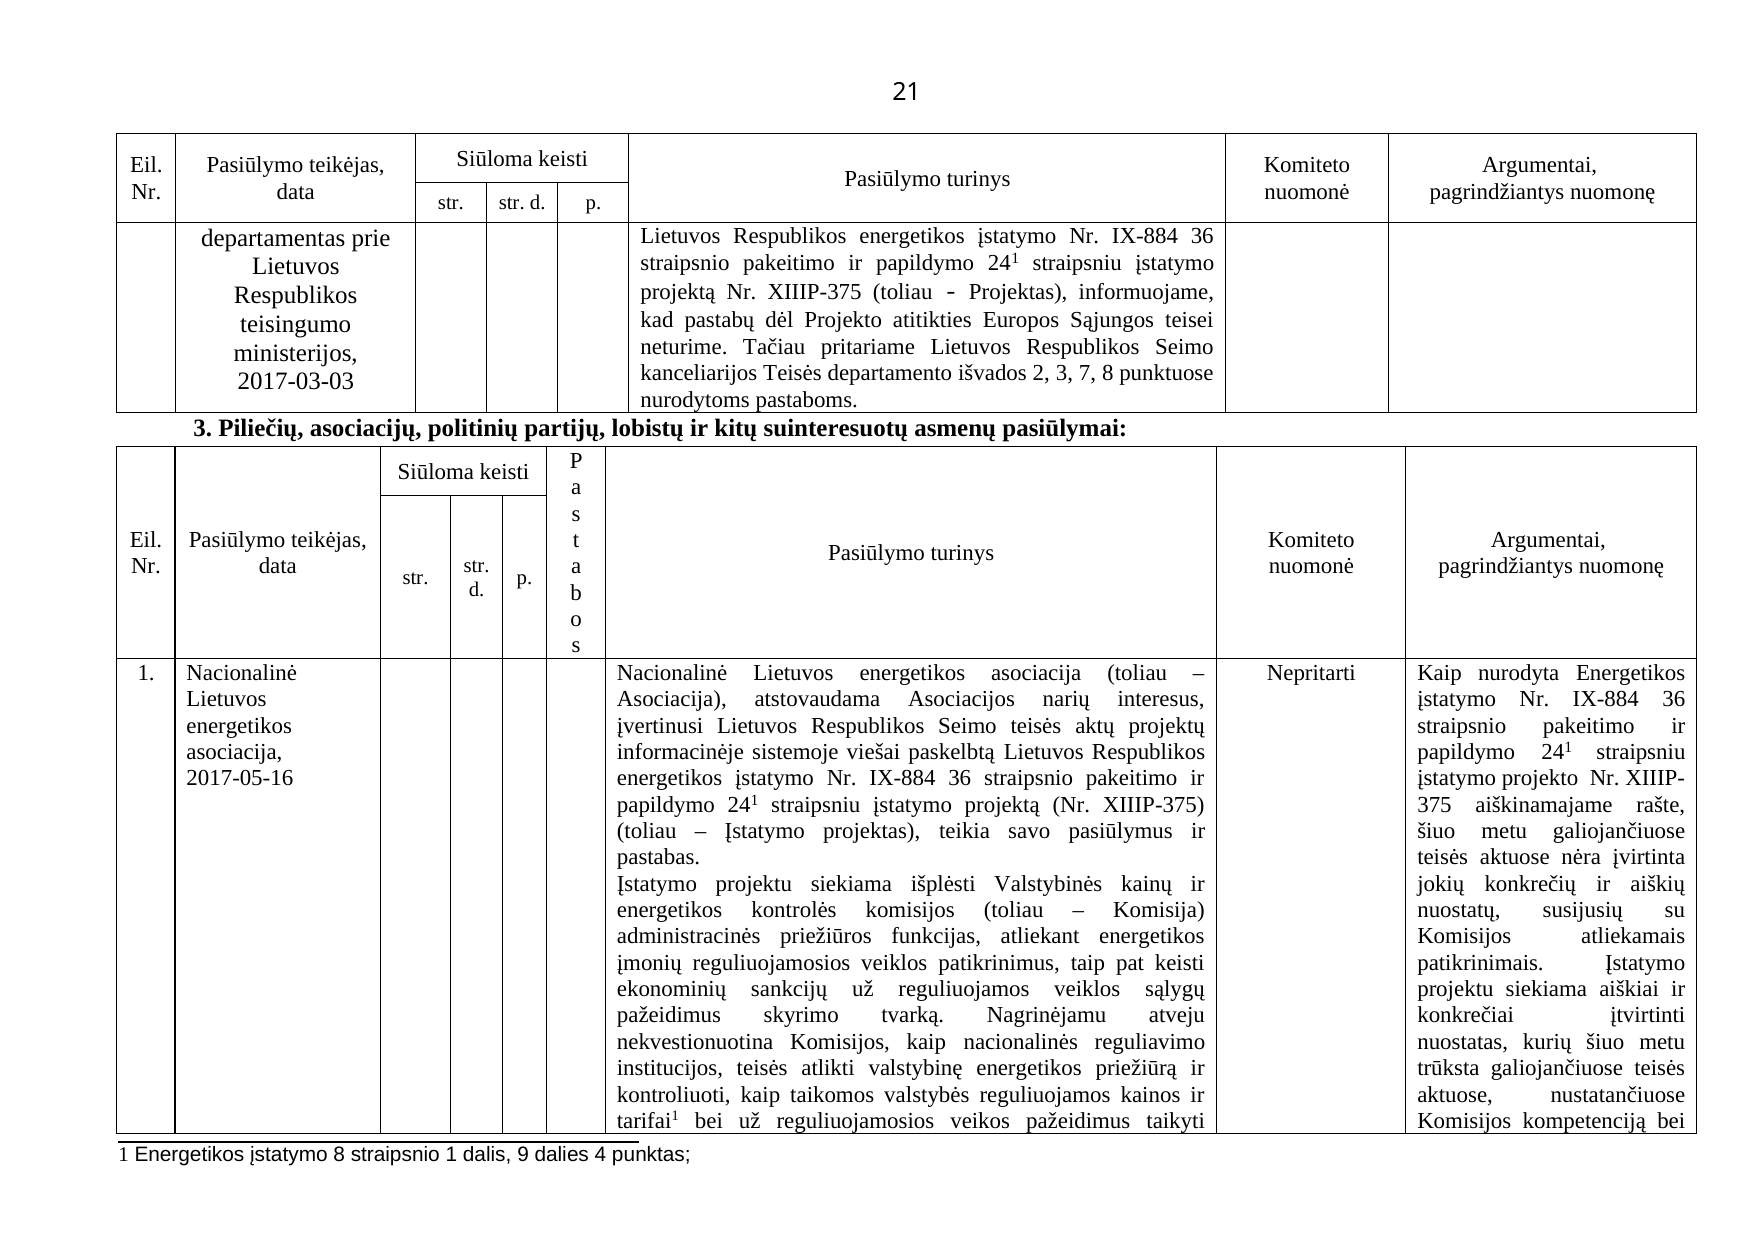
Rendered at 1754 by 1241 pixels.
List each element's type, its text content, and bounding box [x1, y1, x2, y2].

table_header Eil. Nr. [117, 134, 175, 222]
table_cell [416, 223, 486, 412]
table_header Argumentai, pagrindžiantys nuomonę [1389, 134, 1696, 222]
table_cell [381, 659, 450, 1133]
table_cell Nacionalinė Lietuvos energetikos asociacija, 2017-05-16 [176, 659, 380, 1133]
table_header Pastabos [547, 447, 605, 658]
table_cell str. d. [487, 183, 557, 222]
table_header Pasiūlymo turinys [629, 134, 1225, 222]
table_cell [547, 659, 605, 1133]
table_header Siūloma keisti [381, 447, 546, 495]
table_header Eil. Nr. [117, 447, 174, 658]
table_header Pasiūlymo teikėjas, data [176, 134, 415, 222]
table_cell Nepritarti [1217, 659, 1405, 1133]
table_cell p. [558, 183, 628, 222]
table_cell Kaip nurodyta Energetikos įstatymo Nr. IX-884 36 straipsnio pakeitimo ir papildymo 241 straipsniu įstatymo projekto Nr. XIIIP-375 aiškinamajame rašte, šiuo metu galiojančiuose teisės aktuose nėra įvirtinta jokių konkrečių ir aiškių nuostatų, susijusių su Komisijos atliekamais patikrinimais. Įstatymo projektu siekiama aiškiai ir konkrečiai įtvirtinti nuostatas, kurių šiuo metu trūksta galiojančiuose teisės aktuose, nustatančiuose Komisijos kompetenciją bei [1406, 659, 1696, 1133]
table_cell [451, 659, 502, 1133]
table_header Pasiūlymo turinys [606, 447, 1216, 658]
table_cell str. [381, 496, 450, 658]
text 3. Piliečių, asociacijų, politinių partijų, lobistų ir kitų suinteresuotų asmenų pasiūlymai: [118, 413, 1695, 442]
table_cell [117, 223, 175, 412]
table_cell [487, 223, 557, 412]
table_cell departamentas prie Lietuvos Respublikos teisingumo ministerijos, 2017-03-03 [176, 223, 415, 412]
table_header Siūloma keisti [416, 134, 628, 182]
table_header Argumentai, pagrindžiantys nuomonę [1406, 447, 1696, 658]
table_header Komiteto nuomonė [1217, 447, 1405, 658]
table_cell Nacionalinė Lietuvos energetikos asociacija (toliau – Asociacija), atstovaudama Asociacijos narių interesus, įvertinusi Lietuvos Respublikos Seimo teisės aktų projektų informacinėje sistemoje viešai paskelbtą Lietuvos Respublikos energetikos įstatymo Nr. IX-884 36 straipsnio pakeitimo ir papildymo 241 straipsniu įstatymo projektą (Nr. XIIIP-375) (toliau – Įstatymo projektas), teikia savo pasiūlymus ir pastabas. Įstatymo projektu siekiama išplėsti Valstybinės kainų ir energetikos kontrolės komisijos (toliau – Komisija) administracinės priežiūros funkcijas, atliekant energetikos įmonių reguliuojamosios veiklos patikrinimus, taip pat keisti ekonominių sankcijų už reguliuojamos veiklos sąlygų pažeidimus skyrimo tvarką. Nagrinėjamu atveju nekvestionuotina Komisijos, kaip nacionalinės reguliavimo institucijos, teisės atlikti valstybinę energetikos priežiūrą ir kontroliuoti, kaip taikomos valstybės reguliuojamos kainos ir tarifai bei už reguliuojamosios veikos pažeidimus taikyti [606, 659, 1216, 1133]
table_cell [1226, 223, 1388, 412]
table_cell p. [503, 496, 546, 658]
table_cell str. [416, 183, 486, 222]
table_cell Lietuvos Respublikos energetikos įstatymo Nr. IX-884 36 straipsnio pakeitimo ir papildymo 241 straipsniu įstatymo projektą Nr. XIIIP-375 (toliau ‑ Projektas), informuojame, kad pastabų dėl Projekto atitikties Europos Sąjungos teisei neturime. Tačiau pritariame Lietuvos Respublikos Seimo kanceliarijos Teisės departamento išvados 2, 3, 7, 8 punktuose nurodytoms pastaboms. [629, 223, 1225, 412]
table_cell [503, 659, 546, 1133]
table_cell [1389, 223, 1696, 412]
table_cell str. d. [451, 496, 502, 658]
table_cell [558, 223, 628, 412]
table_cell 1. [117, 659, 174, 1133]
table_header Pasiūlymo teikėjas, data [176, 447, 380, 658]
table_header Komiteto nuomonė [1226, 134, 1388, 222]
